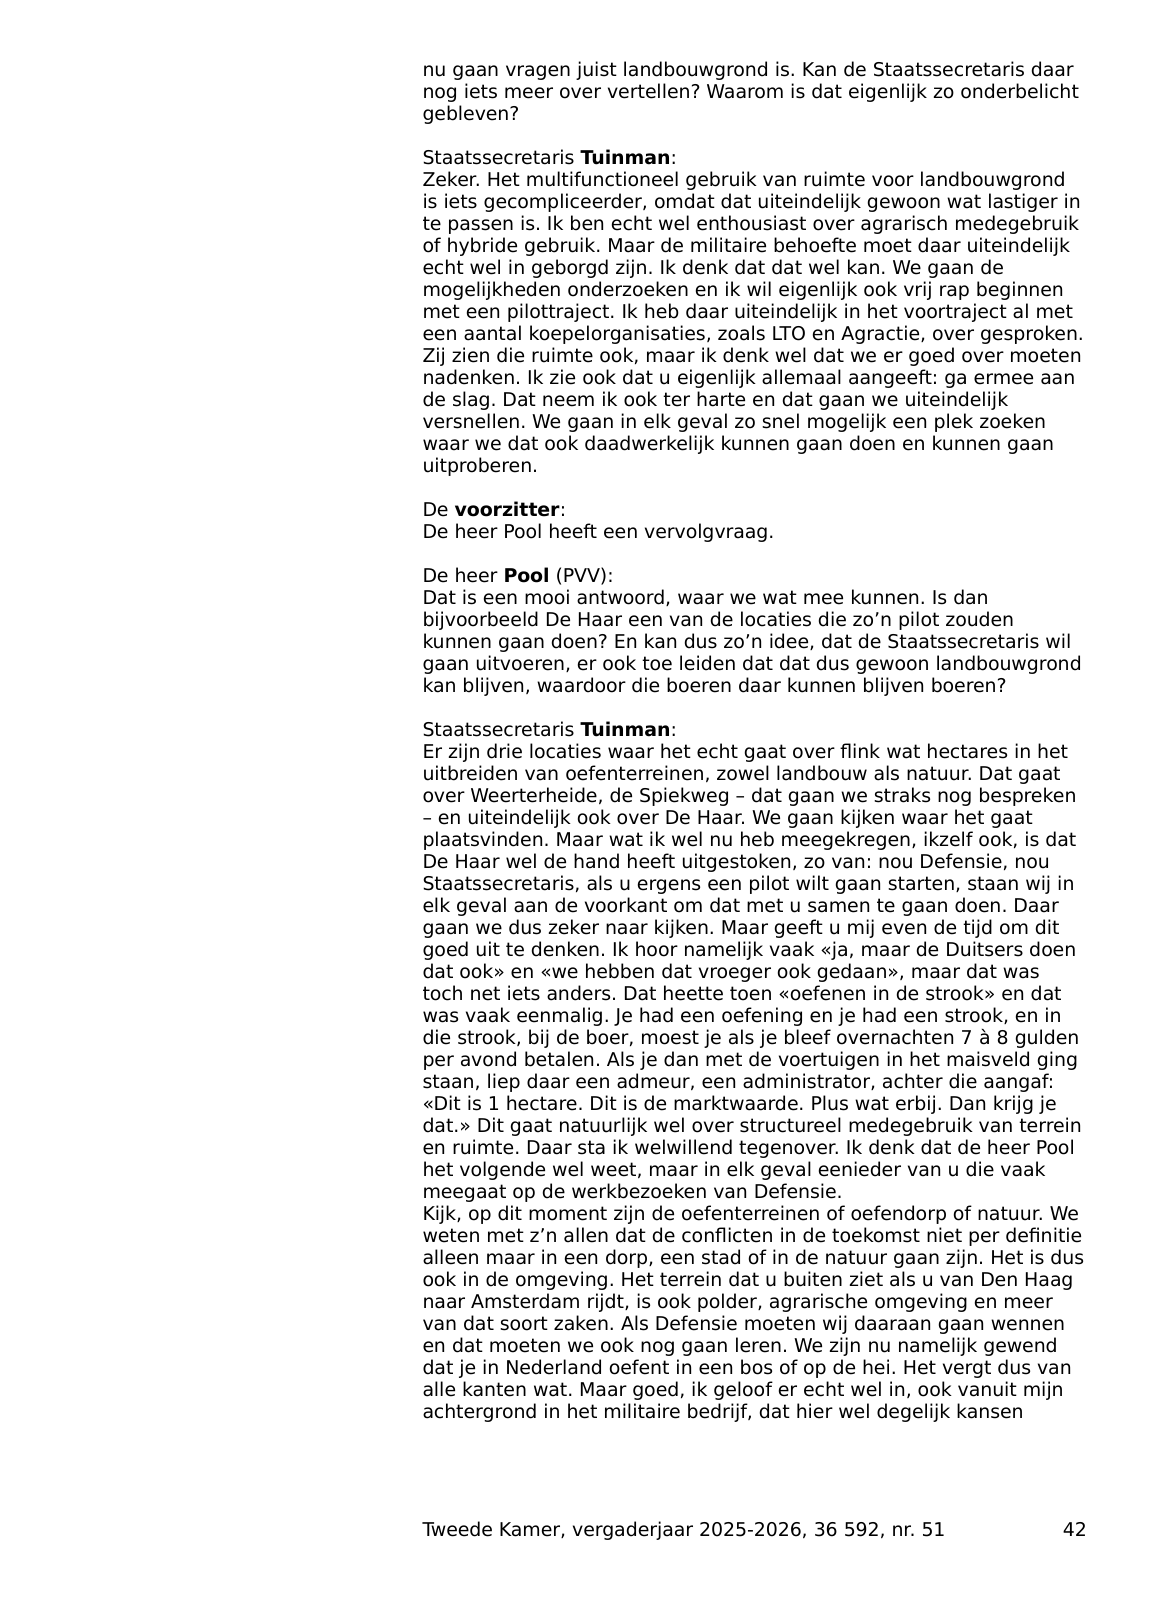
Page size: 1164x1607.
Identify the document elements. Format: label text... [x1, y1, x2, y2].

text Zeker. Het multifunctioneel gebruik van ruimte voor landbouwgrond is iets gecompliceerder, omdat dat uiteindelijk gewoon wat lastiger in te passen is. Ik ben echt wel enthousiast over agrarisch medegebruik of hybride gebruik. Maar de militaire behoefte moet daar uiteindelijk echt wel in geborgd zijn. Ik denk dat dat wel kan. We gaan de mogelijkheden onderzoeken en ik wil eigenlijk ook vrij rap beginnen met een pilottraject. Ik heb daar uiteindelijk in het voortraject al met een aantal koepelorganisaties, zoals LTO en Agractie, over gesproken. Zij zien die ruimte ook, maar ik denk wel dat we er goed over moeten nadenken. Ik zie ook dat u eigenlijk allemaal aangeeft: ga ermee aan de slag. Dat neem ik ook ter harte en dat gaan we uiteindelijk versnellen. We gaan in elk geval zo snel mogelijk een plek zoeken waar we dat ook daadwerkelijk kunnen gaan doen en kunnen gaan uitproberen. [422, 169, 1087, 477]
text nu gaan vragen juist landbouwgrond is. Kan de Staatssecretaris daar nog iets meer over vertellen? Waarom is dat eigenlijk zo onderbelicht gebleven? [422, 59, 1087, 125]
text De heer Pool (PVV): [422, 565, 1087, 587]
text De voorzitter: [422, 499, 1087, 521]
text Staatssecretaris Tuinman: [422, 147, 1087, 169]
text Staatssecretaris Tuinman: [422, 719, 1087, 741]
text Dat is een mooi antwoord, waar we wat mee kunnen. Is dan bijvoorbeeld De Haar een van de locaties die zo’n pilot zouden kunnen gaan doen? En kan dus zo’n idee, dat de Staatssecretaris wil gaan uitvoeren, er ook toe leiden dat dat dus gewoon landbouwgrond kan blijven, waardoor die boeren daar kunnen blijven boeren? [422, 587, 1087, 697]
text De heer Pool heeft een vervolgvraag. [422, 521, 1087, 543]
text Kijk, op dit moment zijn de oefenterreinen of oefendorp of natuur. We weten met z’n allen dat de conflicten in de toekomst niet per definitie alleen maar in een dorp, een stad of in de natuur gaan zijn. Het is dus ook in de omgeving. Het terrein dat u buiten ziet als u van Den Haag naar Amsterdam rijdt, is ook polder, agrarische omgeving en meer van dat soort zaken. Als Defensie moeten wij daaraan gaan wennen en dat moeten we ook nog gaan leren. We zijn nu namelijk gewend dat je in Nederland oefent in een bos of op de hei. Het vergt dus van alle kanten wat. Maar goed, ik geloof er echt wel in, ook vanuit mijn achtergrond in het militaire bedrijf, dat hier wel degelijk kansen [422, 1203, 1087, 1423]
text Er zijn drie locaties waar het echt gaat over flink wat hectares in het uitbreiden van oefenterreinen, zowel landbouw als natuur. Dat gaat over Weerterheide, de Spiekweg – dat gaan we straks nog bespreken – en uiteindelijk ook over De Haar. We gaan kijken waar het gaat plaatsvinden. Maar wat ik wel nu heb meegekregen, ikzelf ook, is dat De Haar wel de hand heeft uitgestoken, zo van: nou Defensie, nou Staatssecretaris, als u ergens een pilot wilt gaan starten, staan wij in elk geval aan de voorkant om dat met u samen te gaan doen. Daar gaan we dus zeker naar kijken. Maar geeft u mij even de tijd om dit goed uit te denken. Ik hoor namelijk vaak «ja, maar de Duitsers doen dat ook» en «we hebben dat vroeger ook gedaan», maar dat was toch net iets anders. Dat heette toen «oefenen in de strook» en dat was vaak eenmalig. Je had een oefening en je had een strook, en in die strook, bij de boer, moest je als je bleef overnachten 7 à 8 gulden per avond betalen. Als je dan met de voertuigen in het maisveld ging staan, liep daar een admeur, een administrator, achter die aangaf: «Dit is 1 hectare. Dit is de marktwaarde. Plus wat erbij. Dan krijg je dat.» Dit gaat natuurlijk wel over structureel medegebruik van terrein en ruimte. Daar sta ik welwillend tegenover. Ik denk dat de heer Pool het volgende wel weet, maar in elk geval eenieder van u die vaak meegaat op de werkbezoeken van Defensie. [422, 741, 1087, 1203]
